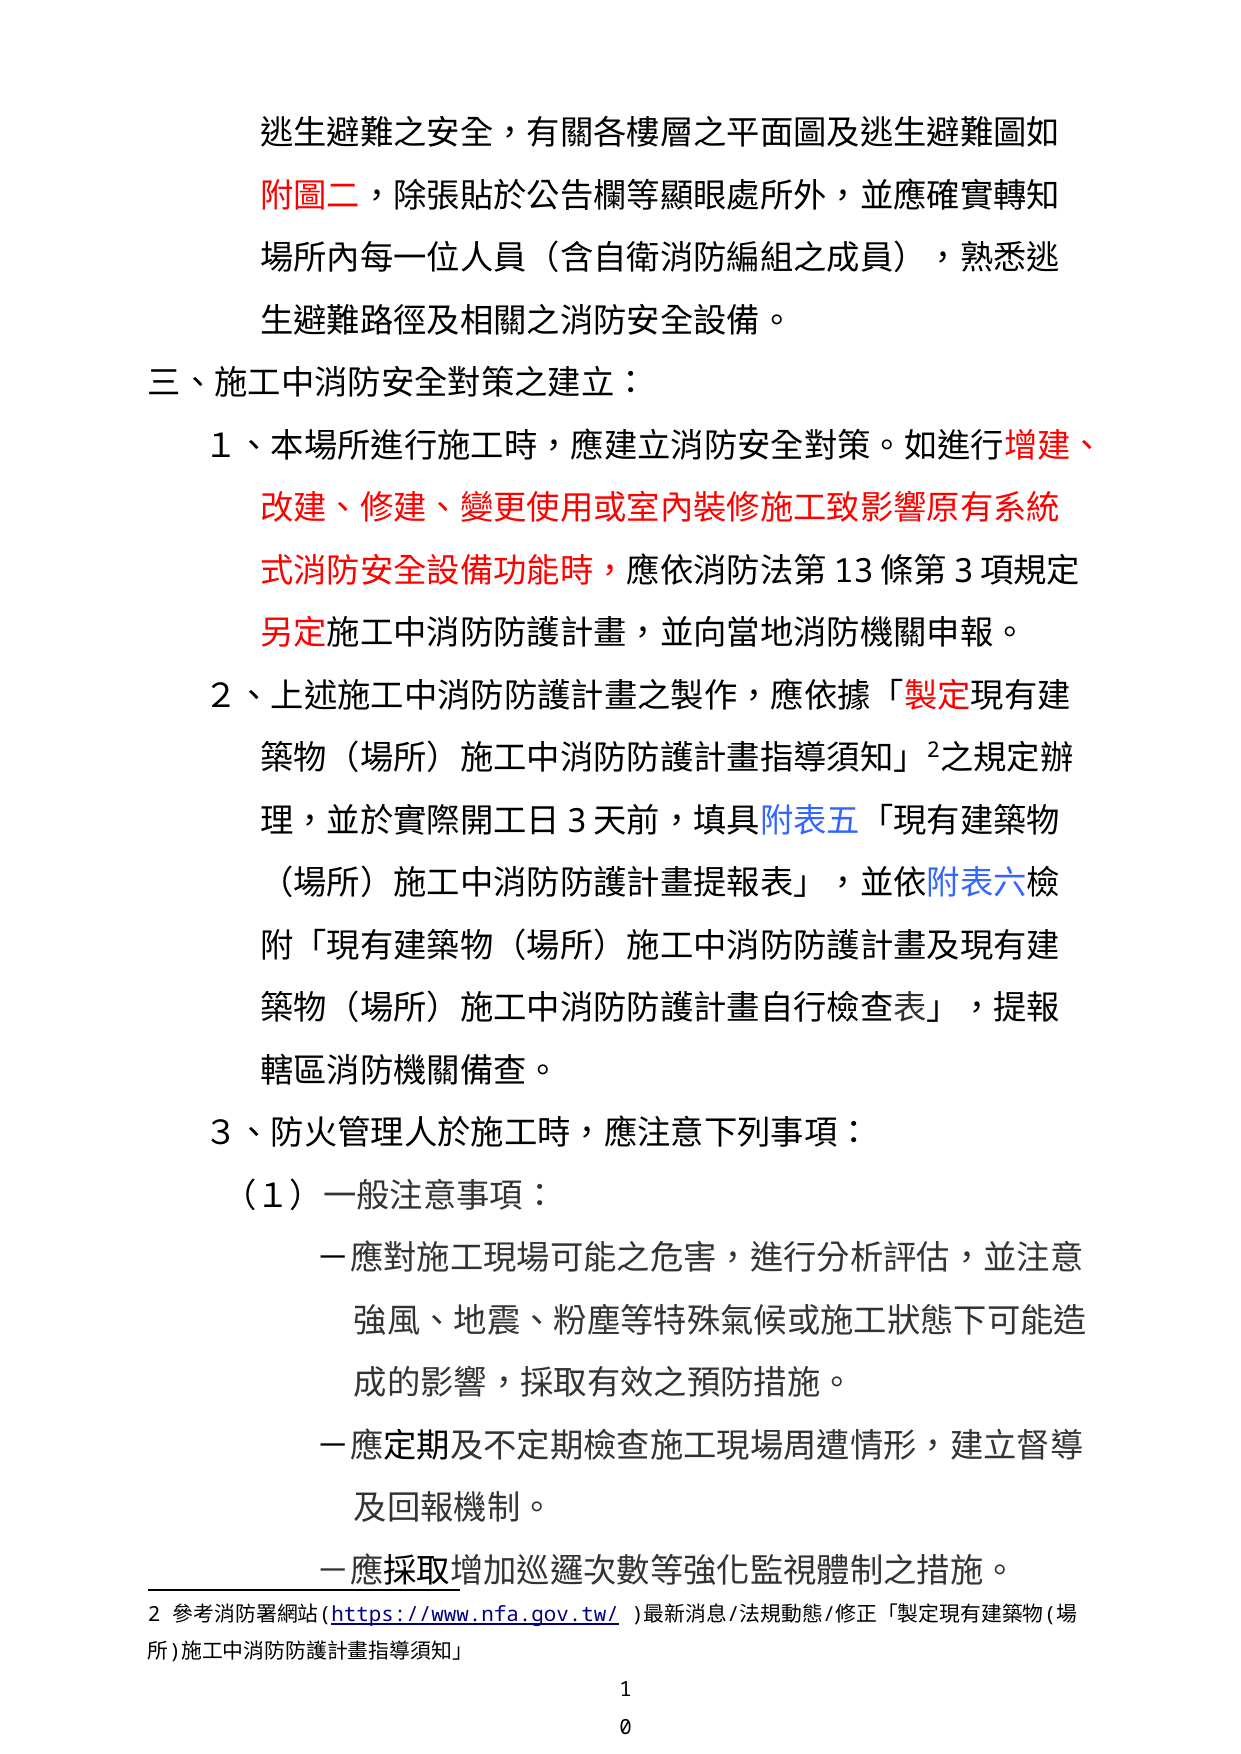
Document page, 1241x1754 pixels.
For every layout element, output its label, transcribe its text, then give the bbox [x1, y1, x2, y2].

text －應採取增加巡邏次數等強化監視體制之措施。 [316, 1526, 1093, 1589]
text 三、施工中消防安全對策之建立： [148, 339, 1093, 401]
text 參考消防署網站(https://www.nfa.gov.tw/ )最新消息/法規動態/修正「製定現有建築物(場所)施工中消防防護計畫指導須知」 [148, 1590, 1093, 1665]
text 逃生避難之安全，有關各樓層之平面圖及逃生避難圖如附圖二，除張貼於公告欄等顯眼處所外，並應確實轉知場所內每一位人員（含自衛消防編組之成員），熟悉逃生避難路徑及相關之消防安全設備。 [204, 89, 1093, 339]
text （１）一般注意事項： [223, 1151, 1093, 1214]
text －應對施工現場可能之危害，進行分析評估，並注意強風、地震、粉塵等特殊氣候或施工狀態下可能造成的影響，採取有效之預防措施。 [316, 1214, 1093, 1401]
text ３、防火管理人於施工時，應注意下列事項： [204, 1089, 1093, 1151]
text ２、上述施工中消防防護計畫之製作，應依據「製定現有建築物（場所）施工中消防防護計畫指導須知」之規定辦理，並於實際開工日3天前，填具附表五「現有建築物（場所）施工中消防防護計畫提報表」，並依附表六檢附「現有建築物（場所）施工中消防防護計畫及現有建築物（場所）施工中消防防護計畫自行檢查表」，提報轄區消防機關備查。 [204, 651, 1093, 1089]
text １、本場所進行施工時，應建立消防安全對策。如進行增建、改建、修建、變更使用或室內裝修施工致影響原有系統式消防安全設備功能時，應依消防法第13條第3項規定另定施工中消防防護計畫，並向當地消防機關申報。 [204, 401, 1093, 651]
text －應定期及不定期檢查施工現場周遭情形，建立督導及回報機制。 [316, 1401, 1093, 1526]
